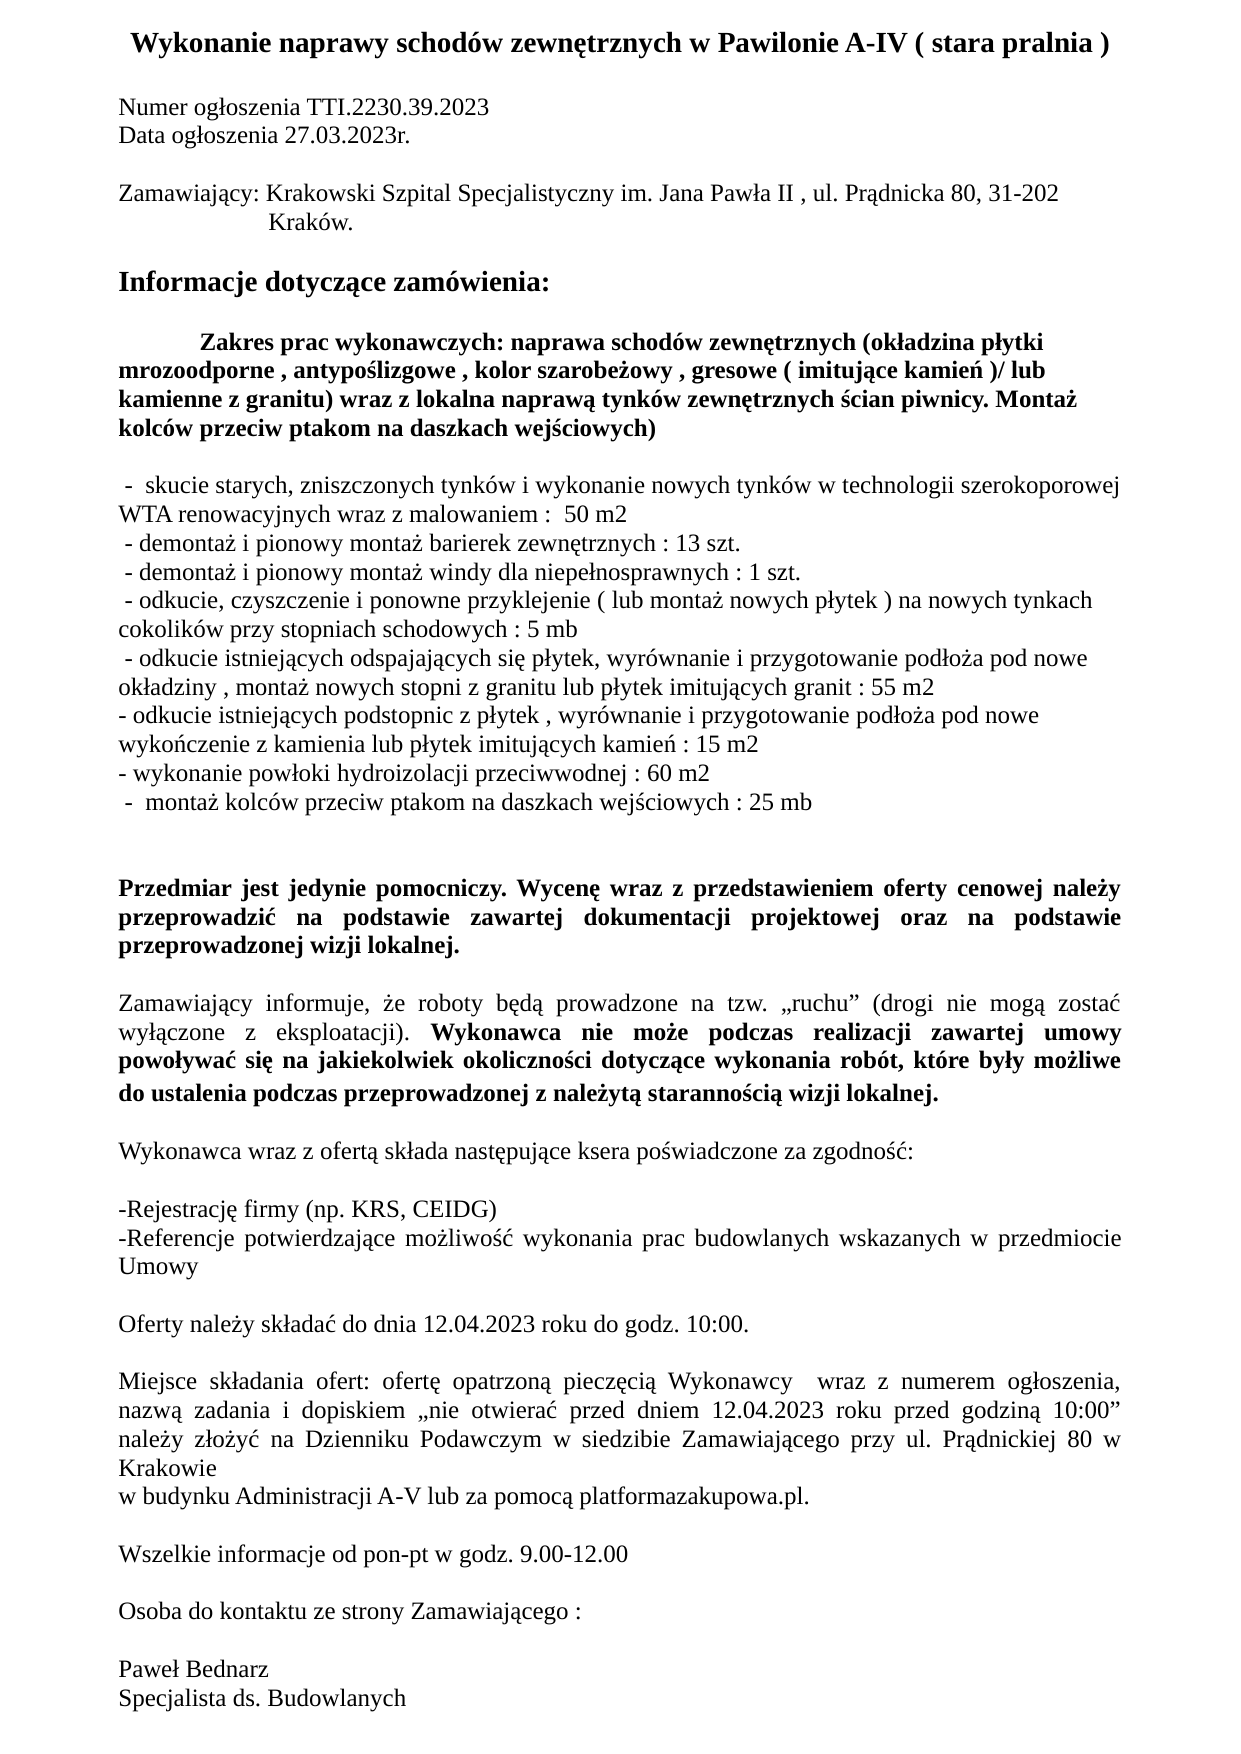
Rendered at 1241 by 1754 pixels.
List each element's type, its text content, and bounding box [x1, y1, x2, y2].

text Osoba do kontaktu ze strony Zamawiającego : [118, 1596, 1122, 1625]
text - odkucie istniejących podstopnic z płytek , wyrównanie i przygotowanie podłoża pod nowe wykończenie z kamienia lub płytek imitujących kamień : 15 m2 [118, 700, 1122, 758]
text Miejsce składania ofert: ofertę opatrzoną pieczęcią Wykonawcy wraz z numerem ogłoszenia, nazwą zadania i dopiskiem „nie otwierać przed dniem 12.04.2023 roku przed godziną 10:00” należy złożyć na Dzienniku Podawczym w siedzibie Zamawiającego przy ul. Prądnickiej 80 w Krakowie w budynku Administracji A-V lub za pomocą platformazakupowa.pl. [118, 1366, 1122, 1510]
text Zakres prac wykonawczych: naprawa schodów zewnętrznych (okładzina płytki mrozoodporne , antypoślizgowe , kolor szarobeżowy , gresowe ( imitujące kamień )/ lub kamienne z granitu) wraz z lokalna naprawą tynków zewnętrznych ścian piwnicy. Montaż kolców przeciw ptakom na daszkach wejściowych) [118, 327, 1122, 442]
text Przedmiar jest jedynie pomocniczy. Wycenę wraz z przedstawieniem oferty cenowej należy przeprowadzić na podstawie zawartej dokumentacji projektowej oraz na podstawie przeprowadzonej wizji lokalnej. [118, 873, 1122, 959]
text - skucie starych, zniszczonych tynków i wykonanie nowych tynków w technologii szerokoporowej WTA renowacyjnych wraz z malowaniem : 50 m2 [118, 470, 1122, 528]
text Data ogłoszenia 27.03.2023r. [118, 121, 1122, 149]
text Paweł Bednarz Specjalista ds. Budowlanych [118, 1654, 1122, 1711]
text Wykonawca wraz z ofertą składa następujące ksera poświadczone za zgodność: [118, 1136, 1122, 1165]
text Zamawiający informuje, że roboty będą prowadzone na tzw. „ruchu” (drogi nie mogą zostać wyłączone z eksploatacji). Wykonawca nie może podczas realizacji zawartej umowy powoływać się na jakiekolwiek okoliczności dotyczące wykonania robót, które były możliwe do ustalenia podczas przeprowadzonej z należytą starannością wizji lokalnej. [118, 988, 1122, 1108]
text -Referencje potwierdzające możliwość wykonania prac budowlanych wskazanych w przedmiocie Umowy [118, 1223, 1122, 1280]
text - wykonanie powłoki hydroizolacji przeciwwodnej : 60 m2 - montaż kolców przeciw ptakom na daszkach wejściowych : 25 mb [118, 758, 1122, 844]
text - demontaż i pionowy montaż windy dla niepełnosprawnych : 1 szt. [118, 557, 1122, 585]
text Wszelkie informacje od pon-pt w godz. 9.00-12.00 [118, 1539, 1122, 1568]
text Wykonanie naprawy schodów zewnętrznych w Pawilonie A-IV ( stara pralnia ) [118, 25, 1122, 58]
text Kraków. [118, 207, 1122, 236]
text - odkucie, czyszczenie i ponowne przyklejenie ( lub montaż nowych płytek ) na nowych tynkach cokolików przy stopniach schodowych : 5 mb [118, 585, 1122, 643]
text Informacje dotyczące zamówienia: [118, 264, 1122, 298]
text - demontaż i pionowy montaż barierek zewnętrznych : 13 szt. [118, 528, 1122, 557]
text - odkucie istniejących odspajających się płytek, wyrównanie i przygotowanie podłoża pod nowe okładziny , montaż nowych stopni z granitu lub płytek imitujących granit : 55 m2 [118, 643, 1122, 700]
text Zamawiający: Krakowski Szpital Specjalistyczny im. Jana Pawła II , ul. Prądnicka 80, 31-202 [118, 178, 1122, 207]
text -Rejestrację firmy (np. KRS, CEIDG) [118, 1194, 1122, 1223]
text Oferty należy składać do dnia 12.04.2023 roku do godz. 10:00. [118, 1309, 1122, 1338]
text Numer ogłoszenia TTI.2230.39.2023 [118, 92, 1122, 121]
